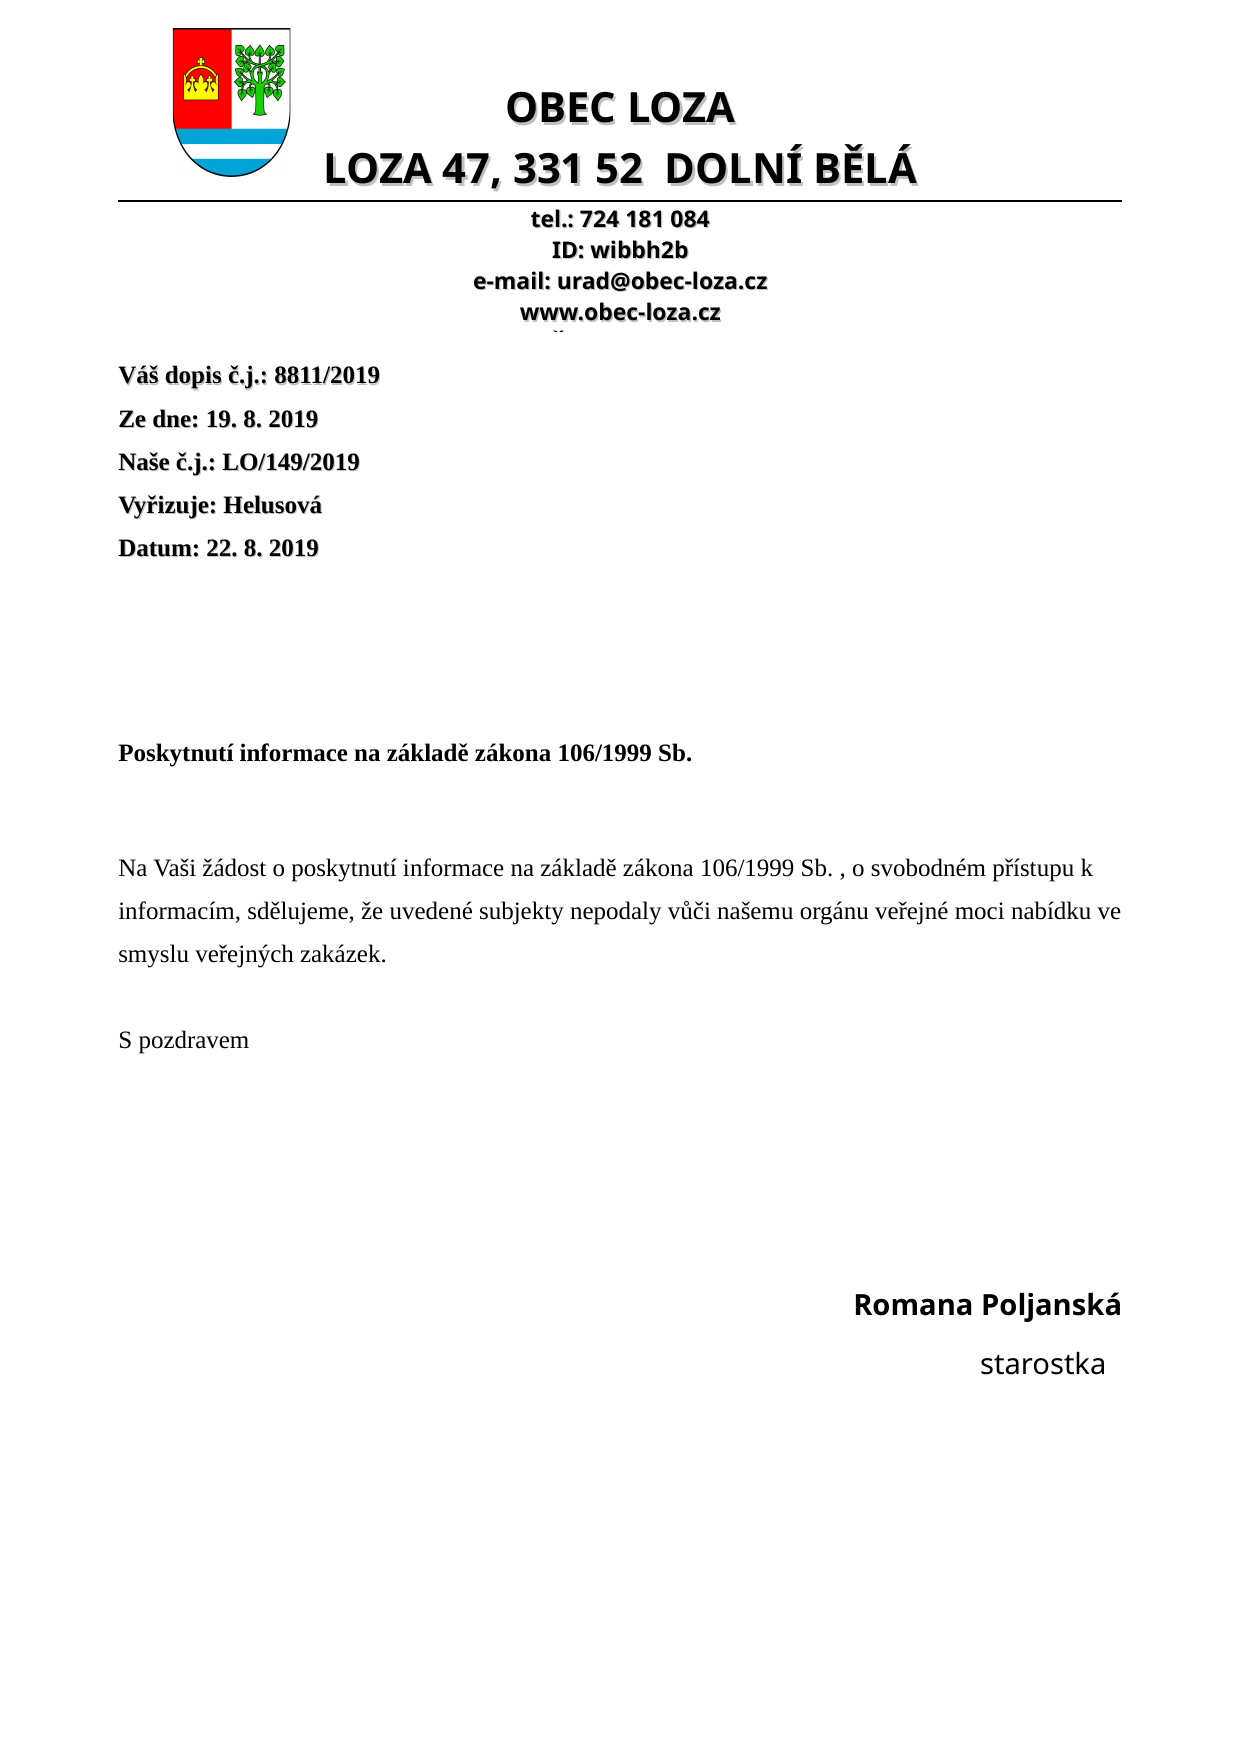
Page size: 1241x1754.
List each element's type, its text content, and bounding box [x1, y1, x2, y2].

text Poskytnutí informace na základě zákona 106/1999 Sb. [118, 738, 1122, 767]
text starostka [118, 1344, 1122, 1383]
text Datum: 22. 8. 2019 [118, 533, 1122, 562]
text Naše č.j.: LO/149/2019 [118, 447, 1122, 476]
text S pozdravem [118, 1025, 1122, 1054]
text Na Vaši žádost o poskytnutí informace na základě zákona 106/1999 Sb. , o svobodném přístupu k informacím, sdělujeme, že uvedené subjekty nepodaly vůči našemu orgánu veřejné moci nabídku ve smyslu veřejných zakázek. [118, 853, 1122, 968]
text Romana Poljanská [118, 1284, 1122, 1324]
text Váš dopis č.j.: 8811/2019 [118, 361, 1122, 389]
text Ze dne: 19. 8. 2019 [118, 404, 1122, 432]
text Vyřizuje: Helusová [118, 490, 1122, 519]
picture [172, 28, 291, 177]
